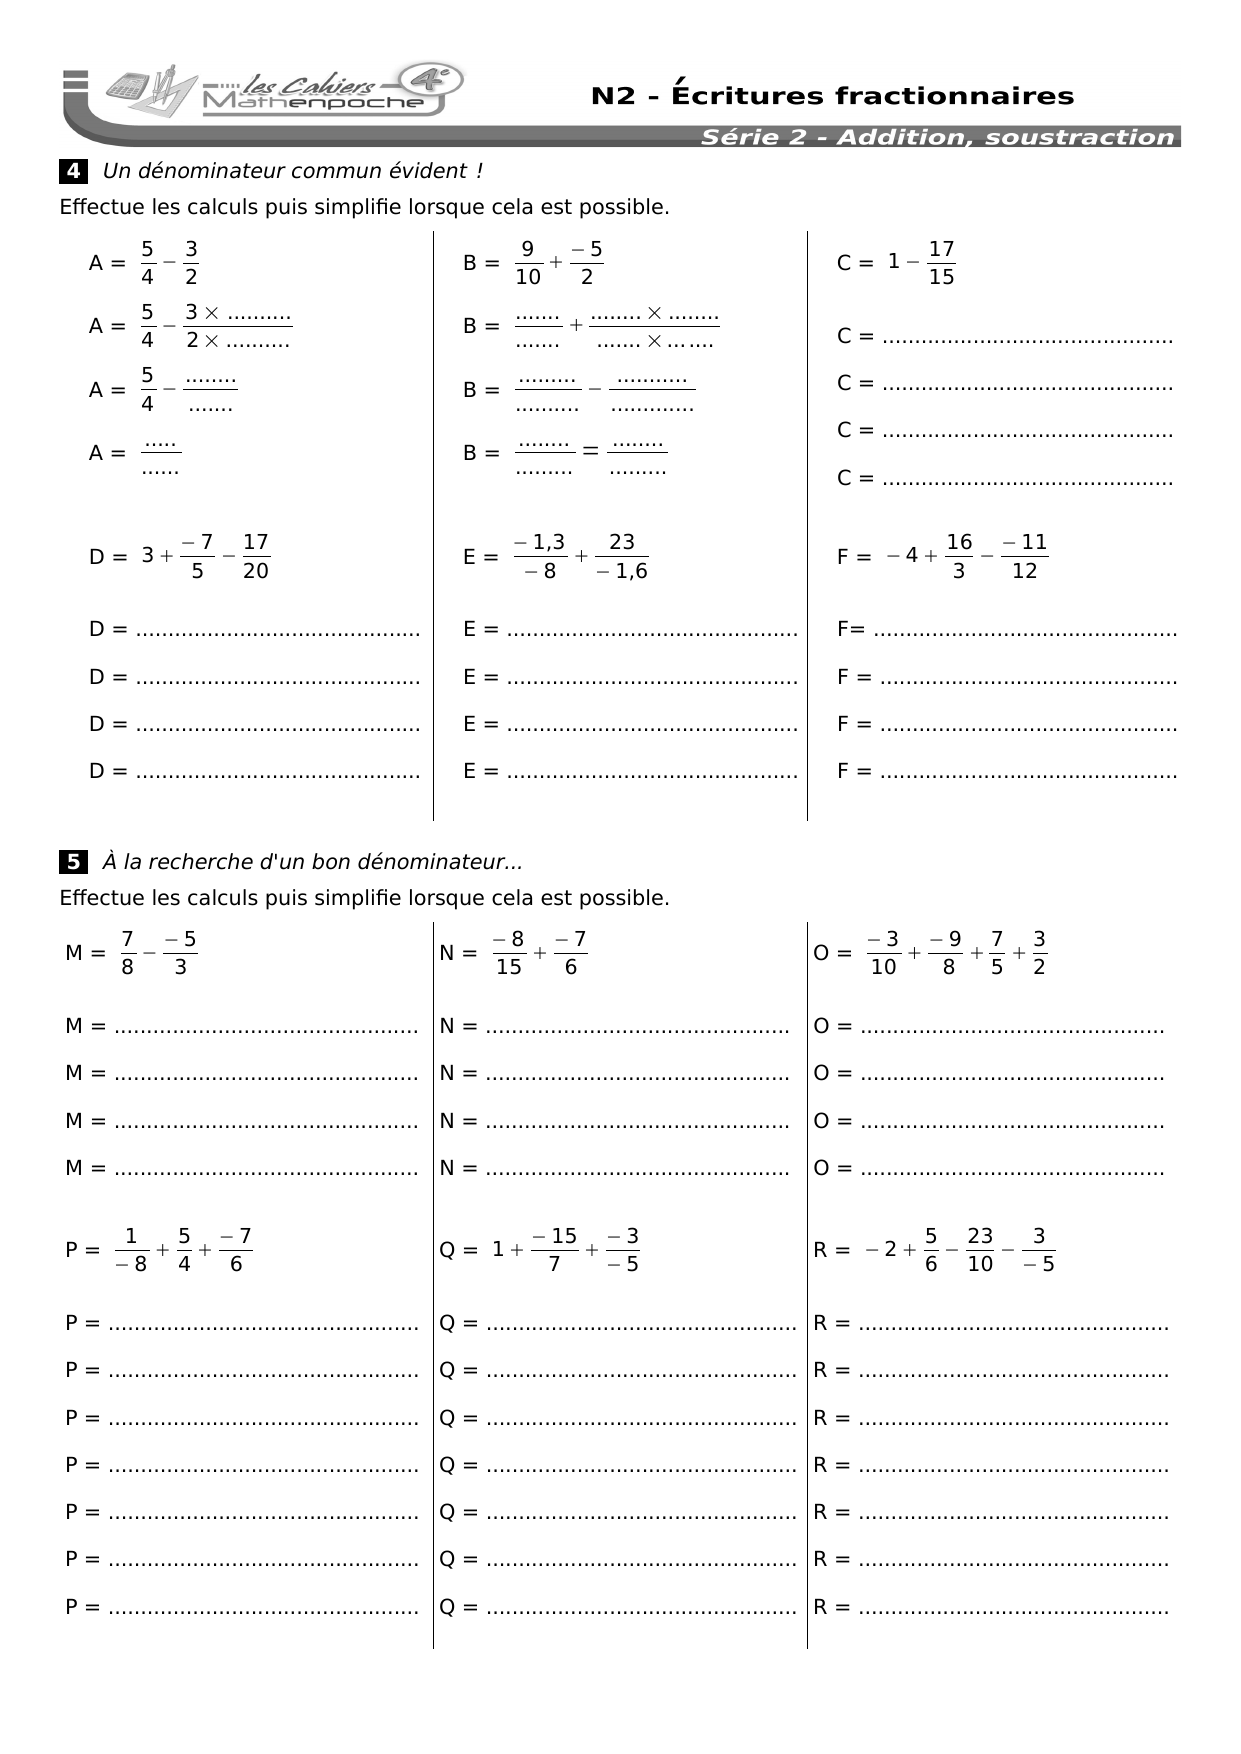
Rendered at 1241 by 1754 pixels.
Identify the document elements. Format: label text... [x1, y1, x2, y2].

list À la recherche d'un bon dénominateur... [88, 850, 1181, 874]
list Un dénominateur commun évident ! [88, 159, 1181, 184]
table_header O = O = ............................................... O = ............................................... O = ............................................... O = ............................................... [808, 922, 1181, 1219]
table_header B = B = B = B = [434, 231, 807, 525]
table_header E = E = .............................................E = .............................................E = .............................................E = ............................................. [434, 525, 807, 821]
picture [58, 59, 1182, 148]
list Effectue les calculs puis simplifie lorsque cela est possible. [59, 886, 1181, 910]
table_header N = N = ............................................... N = ............................................... N = ............................................... N = ............................................... [434, 922, 807, 1219]
table_header F = F= ...............................................F = ..............................................F = ..............................................F = .............................................. [808, 525, 1181, 821]
list Effectue les calculs puis simplifie lorsque cela est possible. [59, 195, 1181, 220]
table_header D = D = ............................................D = ............................................D = ............................................D = ............................................ [59, 525, 433, 821]
table_cell Q = Q = ................................................ Q = ................................................ Q = ................................................ Q = ................................................ Q = ................................................ Q = ................................................ Q = ................................................ [434, 1219, 807, 1649]
table_cell P = P = ................................................ P = ................................................ P = ................................................ P = ................................................ P = ................................................ P = ................................................ P = ................................................ [59, 1219, 433, 1649]
table_header C = C = .............................................C = .............................................C = .............................................C = ............................................. [808, 231, 1181, 525]
table_cell R = R = ................................................ R = ................................................ R = ................................................ R = ................................................ R = ................................................ R = ................................................ R = ................................................ [808, 1219, 1181, 1649]
table_header A = A = A = A = [59, 231, 433, 525]
table_header M = M = ............................................... M = ............................................... M = ............................................... M = ............................................... [59, 922, 433, 1219]
